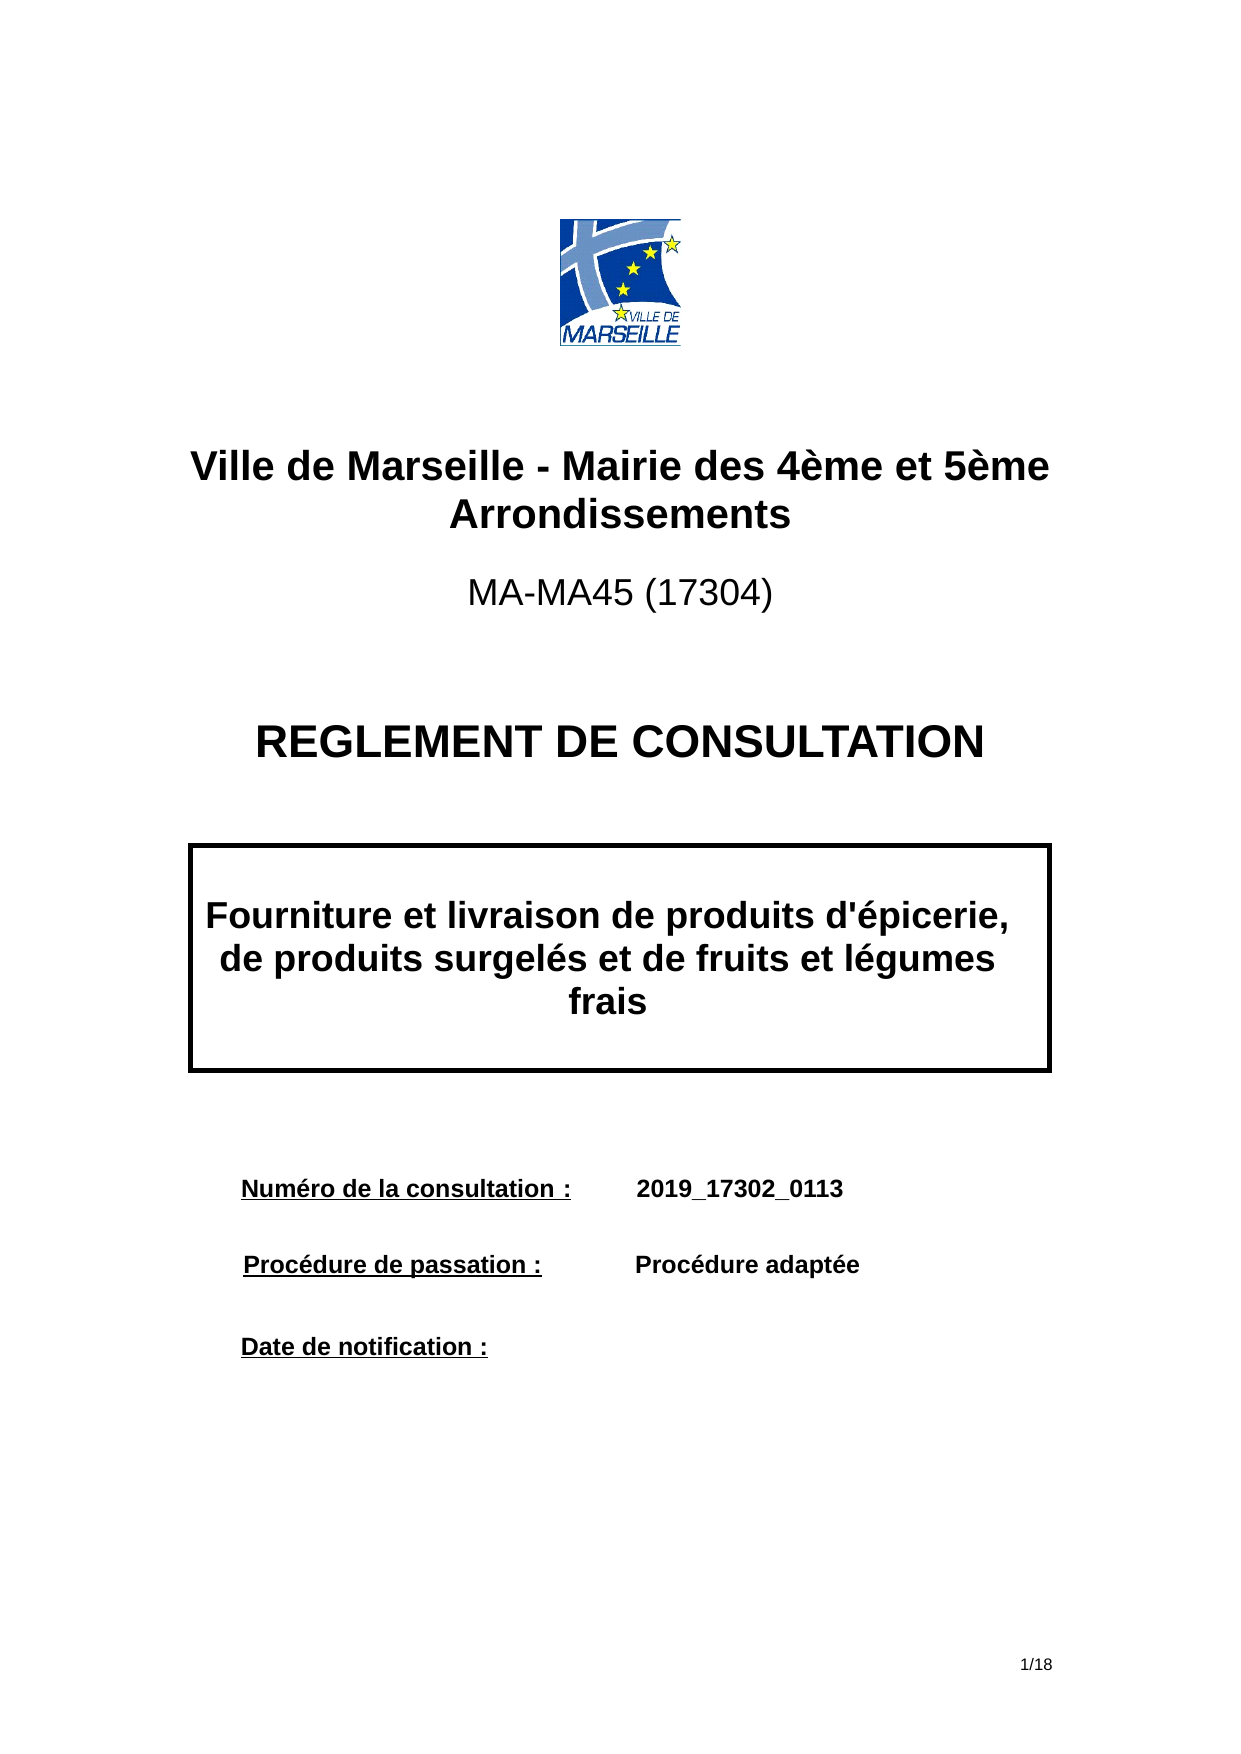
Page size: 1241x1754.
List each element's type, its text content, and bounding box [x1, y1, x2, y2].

text Procédure de passation : Procédure adaptée [243, 1251, 1052, 1279]
text Numéro de la consultation : 2019_17302_0113 [241, 1174, 1052, 1203]
text REGLEMENT DE CONSULTATION [188, 714, 1052, 767]
text Fourniture et livraison de produits d'épicerie, de produits surgelés et de fruits et légumes frais [193, 886, 1047, 1023]
text MA-MA45 (17304) [188, 571, 1052, 614]
text Date de notification : [241, 1332, 1052, 1361]
text Ville de Marseille - Mairie des 4ème et 5ème Arrondissements [188, 441, 1052, 537]
